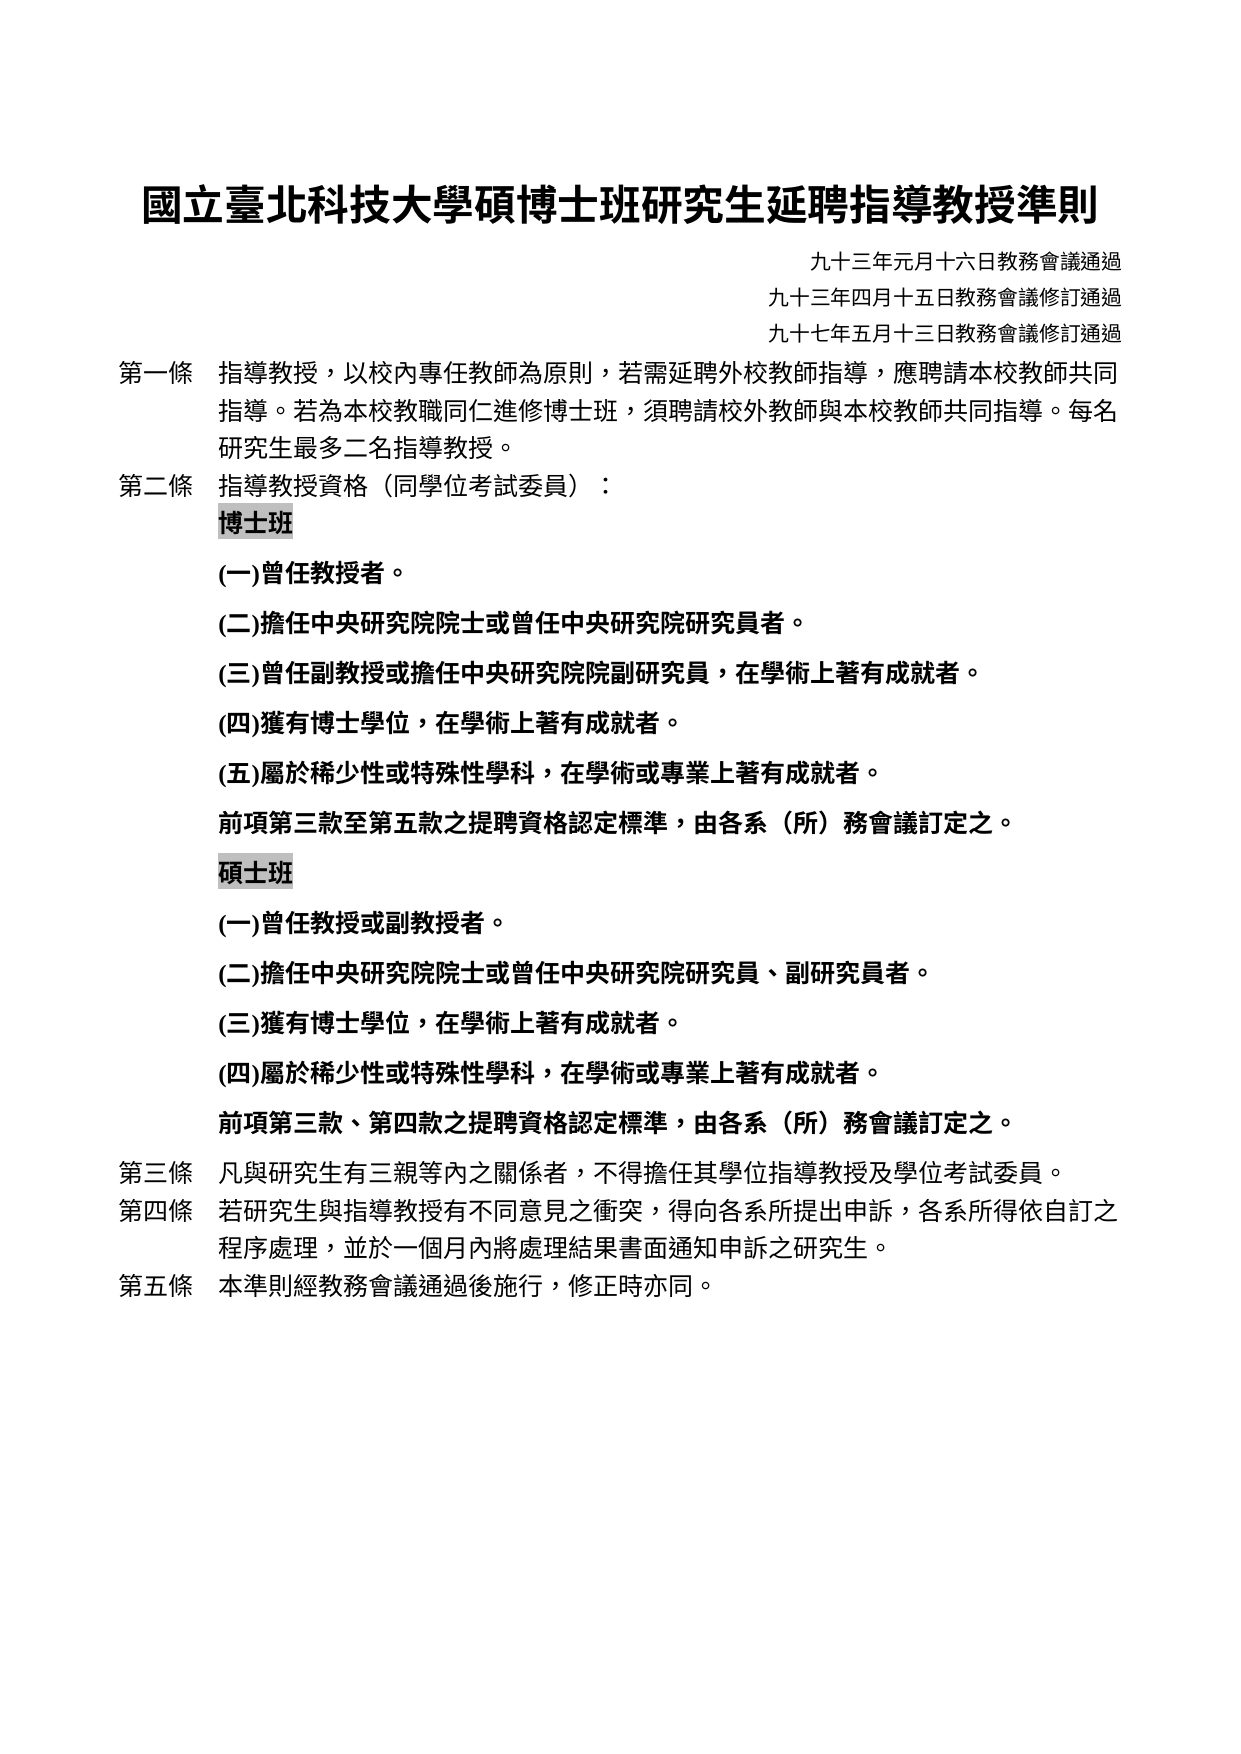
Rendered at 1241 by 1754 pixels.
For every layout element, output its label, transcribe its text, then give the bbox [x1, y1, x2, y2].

text (三)曾任副教授或擔任中央研究院院副研究員，在學術上著有成就者。 [218, 653, 1122, 690]
text 九十三年四月十五日教務會議修訂通過 [118, 281, 1122, 311]
text (一)曾任教授或副教授者。 [218, 903, 1122, 940]
text (三)獲有博士學位，在學術上著有成就者。 [218, 1003, 1122, 1040]
text 博士班 [218, 503, 1122, 540]
text 第一條 指導教授，以校內專任教師為原則，若需延聘外校教師指導，應聘請本校教師共同指導。若為本校教職同仁進修博士班，須聘請校外教師與本校教師共同指導。每名研究生最多二名指導教授。 [118, 353, 1122, 465]
text (四)獲有博士學位，在學術上著有成就者。 [218, 703, 1122, 740]
text (一)曾任教授者。 [218, 553, 1122, 590]
text 第二條 指導教授資格（同學位考試委員）： [118, 465, 1122, 503]
text 九十七年五月十三日教務會議修訂通過 [118, 317, 1122, 347]
text (四)屬於稀少性或特殊性學科，在學術或專業上著有成就者。 [218, 1053, 1122, 1090]
text 碩士班 [218, 853, 1122, 890]
text 前項第三款至第五款之提聘資格認定標準，由各系（所）務會議訂定之。 [218, 803, 1122, 840]
text 第五條 本準則經教務會議通過後施行，修正時亦同。 [118, 1265, 1122, 1303]
subtitle 國立臺北科技大學碩博士班研究生延聘指導教授準則 [118, 164, 1122, 239]
text (二)擔任中央研究院院士或曾任中央研究院研究員、副研究員者。 [218, 953, 1122, 990]
text (二)擔任中央研究院院士或曾任中央研究院研究員者。 [218, 603, 1122, 640]
text 第三條 凡與研究生有三親等內之關係者，不得擔任其學位指導教授及學位考試委員。 [118, 1153, 1122, 1190]
text 第四條 若研究生與指導教授有不同意見之衝突，得向各系所提出申訴，各系所得依自訂之程序處理，並於一個月內將處理結果書面通知申訴之研究生。 [118, 1190, 1122, 1265]
text 前項第三款、第四款之提聘資格認定標準，由各系（所）務會議訂定之。 [218, 1103, 1122, 1140]
text 九十三年元月十六日教務會議通過 [118, 245, 1122, 275]
text (五)屬於稀少性或特殊性學科，在學術或專業上著有成就者。 [218, 753, 1122, 790]
